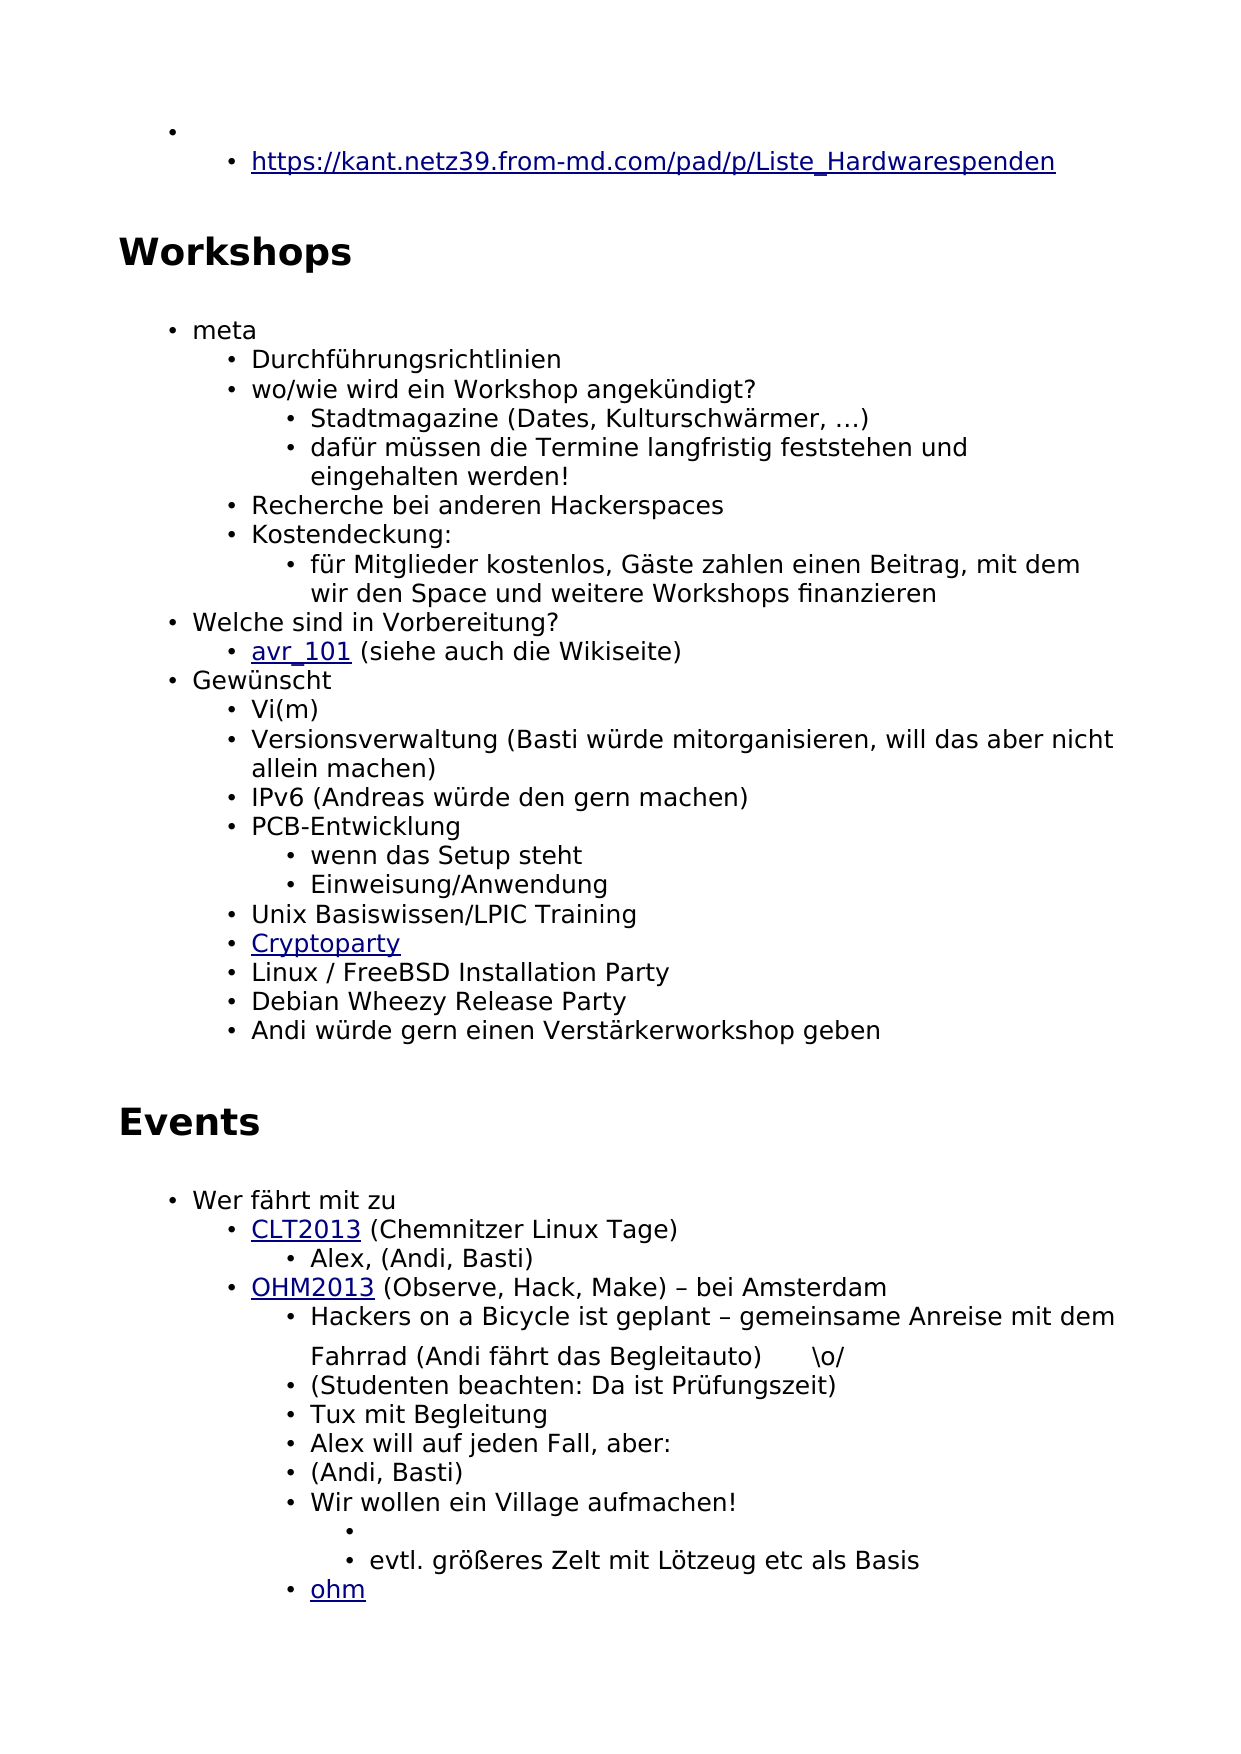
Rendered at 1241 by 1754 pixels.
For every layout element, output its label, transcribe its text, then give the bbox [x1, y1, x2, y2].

list dafür müssen die Termine langfristig feststehen und eingehalten werden! [295, 433, 1122, 492]
list Wir wollen ein Village aufmachen! [295, 1488, 1122, 1517]
list (Studenten beachten: Da ist Prüfungszeit) [295, 1371, 1122, 1400]
subtitle Workshops [118, 231, 1122, 274]
list für Mitglieder kostenlos, Gäste zahlen einen Beitrag, mit dem wir den Space und weitere Workshops finanzieren [295, 550, 1122, 608]
list Unix Basiswissen/LPIC Training [236, 900, 1122, 929]
list Tux mit Begleitung [295, 1400, 1122, 1429]
list Durchführungsrichtlinien [236, 346, 1122, 375]
list avr_101 (siehe auch die Wikiseite) [236, 637, 1122, 667]
list Alex, (Andi, Basti) [295, 1244, 1122, 1273]
list Hackers on a Bicycle ist geplant – gemeinsame Anreise mit dem Fahrrad (Andi fährt das Begleitauto) \o/ [295, 1302, 1122, 1371]
list Debian Wheezy Release Party [236, 987, 1122, 1017]
list Linux / FreeBSD Installation Party [236, 958, 1122, 987]
list evtl. größeres Zelt mit Lötzeug etc als Basis [354, 1546, 1122, 1575]
list wenn das Setup steht [295, 842, 1122, 871]
list Cryptoparty [236, 929, 1122, 958]
list OHM2013 (Observe, Hack, Make) – bei Amsterdam [236, 1273, 1122, 1302]
list https://kant.netz39.from-md.com/pad/p/Liste_Hardwarespenden [236, 147, 1122, 176]
list Versionsverwaltung (Basti würde mitorganisieren, will das aber nicht allein machen) [236, 725, 1122, 783]
list Recherche bei anderen Hackerspaces [236, 492, 1122, 521]
list Welche sind in Vorbereitung? [177, 608, 1122, 637]
list Alex will auf jeden Fall, aber: [295, 1429, 1122, 1458]
list Stadtmagazine (Dates, Kulturschwärmer, …) [295, 404, 1122, 433]
list meta [177, 317, 1122, 346]
subtitle Events [118, 1100, 1122, 1144]
list Wer fährt mit zu [177, 1186, 1122, 1215]
list Andi würde gern einen Verstärkerworkshop geben [236, 1017, 1122, 1046]
list Einweisung/Anwendung [295, 871, 1122, 900]
list CLT2013 (Chemnitzer Linux Tage) [236, 1215, 1122, 1244]
list PCB-Entwicklung [236, 812, 1122, 842]
list ohm [295, 1575, 1122, 1604]
list Kostendeckung: [236, 521, 1122, 550]
list Gewünscht [177, 667, 1122, 696]
list wo/wie wird ein Workshop angekündigt? [236, 375, 1122, 404]
list Vi(m) [236, 696, 1122, 725]
list (Andi, Basti) [295, 1458, 1122, 1488]
list IPv6 (Andreas würde den gern machen) [236, 783, 1122, 812]
